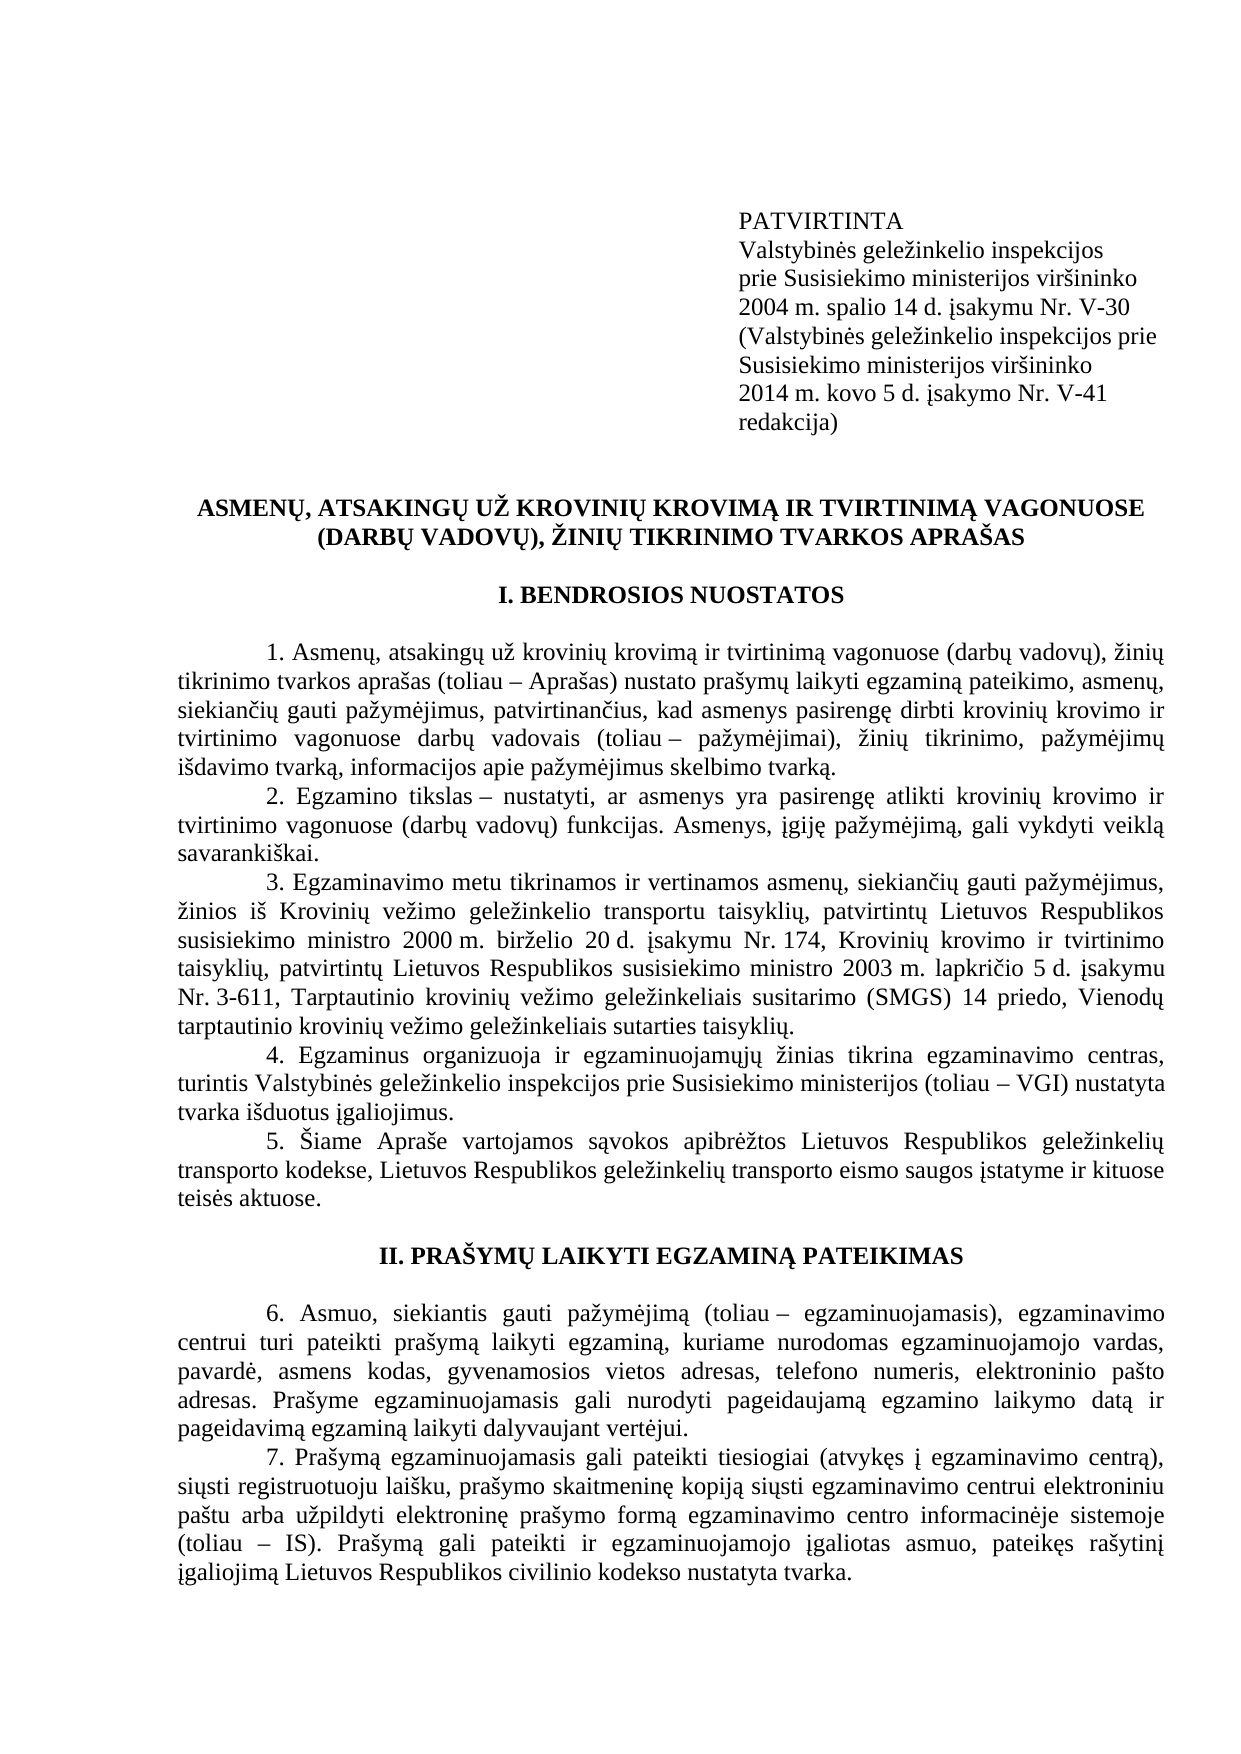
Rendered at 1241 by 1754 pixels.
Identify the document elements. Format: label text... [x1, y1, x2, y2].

text 6. Asmuo, siekiantis gauti pažymėjimą (toliau – egzaminuojamasis), egzaminavimo centrui turi pateikti prašymą laikyti egzaminą, kuriame nurodomas egzaminuojamojo vardas, pavardė, asmens kodas, gyvenamosios vietos adresas, telefono numeris, elektroninio pašto adresas. Prašyme egzaminuojamasis gali nurodyti pageidaujamą egzamino laikymo datą ir pageidavimą egzaminą laikyti dalyvaujant vertėjui. [177, 1298, 1165, 1442]
text II. PRAŠYMŲ LAIKYTI EGZAMINĄ PATEIKIMAS [177, 1241, 1165, 1270]
text 2004 m. spalio 14 d. įsakymu Nr. V-30 [738, 292, 1165, 321]
text 7. Prašymą egzaminuojamasis gali pateikti tiesiogiai (atvykęs į egzaminavimo centrą), siųsti registruotuoju laišku, prašymo skaitmeninę kopiją siųsti egzaminavimo centrui elektroniniu paštu arba užpildyti elektroninę prašymo formą egzaminavimo centro informacinėje sistemoje (toliau – IS). Prašymą gali pateikti ir egzaminuojamojo įgaliotas asmuo, pateikęs rašytinį įgaliojimą Lietuvos Respublikos civilinio kodekso nustatyta tvarka. [177, 1442, 1165, 1586]
text I. Bendrosios nuostatos [177, 580, 1165, 608]
text 2. Egzamino tikslas – nustatyti, ar asmenys yra pasirengę atlikti krovinių krovimo ir tvirtinimo vagonuose (darbų vadovų) funkcijas. Asmenys, įgiję pažymėjimą, gali vykdyti veiklą savarankiškai. [177, 781, 1165, 867]
text 4. Egzaminus organizuoja ir egzaminuojamųjų žinias tikrina egzaminavimo centras, turintis Valstybinės geležinkelio inspekcijos prie Susisiekimo ministerijos (toliau – VGI) nustatyta tvarka išduotus įgaliojimus. [177, 1040, 1165, 1126]
text Patvirtinta [738, 206, 1165, 235]
text 2014 m. kovo 5 d. įsakymo Nr. V-41 redakcija) [738, 378, 1165, 436]
text 3. Egzaminavimo metu tikrinamos ir vertinamos asmenų, siekiančių gauti pažymėjimus, žinios iš Krovinių vežimo geležinkelio transportu taisyklių, patvirtintų Lietuvos Respublikos susisiekimo ministro 2000 m. birželio 20 d. įsakymu Nr. 174, Krovinių krovimo ir tvirtinimo taisyklių, patvirtintų Lietuvos Respublikos susisiekimo ministro 2003 m. lapkričio 5 d. įsakymu Nr. 3-611, Tarptautinio krovinių vežimo geležinkeliais susitarimo (SMGS) 14 priedo, Vienodų tarptautinio krovinių vežimo geležinkeliais sutarties taisyklių. [177, 867, 1165, 1040]
text Asmenų, atsakingų už krovinių krovimą ir tvirtinimą vagonuose (darbų vadovų), žinių tikrinimo tvarkos aprašas [177, 493, 1165, 551]
text 5. Šiame Apraše vartojamos sąvokos apibrėžtos Lietuvos Respublikos geležinkelių transporto kodekse, Lietuvos Respublikos geležinkelių transporto eismo saugos įstatyme ir kituose teisės aktuose. [177, 1126, 1165, 1212]
text Valstybinės geležinkelio inspekcijos [738, 235, 1165, 263]
text prie Susisiekimo ministerijos viršininko [738, 263, 1165, 292]
text 1. Asmenų, atsakingų už krovinių krovimą ir tvirtinimą vagonuose (darbų vadovų), žinių tikrinimo tvarkos aprašas (toliau – Aprašas) nustato prašymų laikyti egzaminą pateikimo, asmenų, siekiančių gauti pažymėjimus, patvirtinančius, kad asmenys pasirengę dirbti krovinių krovimo ir tvirtinimo vagonuose darbų vadovais (toliau – pažymėjimai), žinių tikrinimo, pažymėjimų išdavimo tvarką, informacijos apie pažymėjimus skelbimo tvarką. [177, 637, 1165, 781]
text (Valstybinės geležinkelio inspekcijos prie Susisiekimo ministerijos viršininko [738, 321, 1165, 378]
